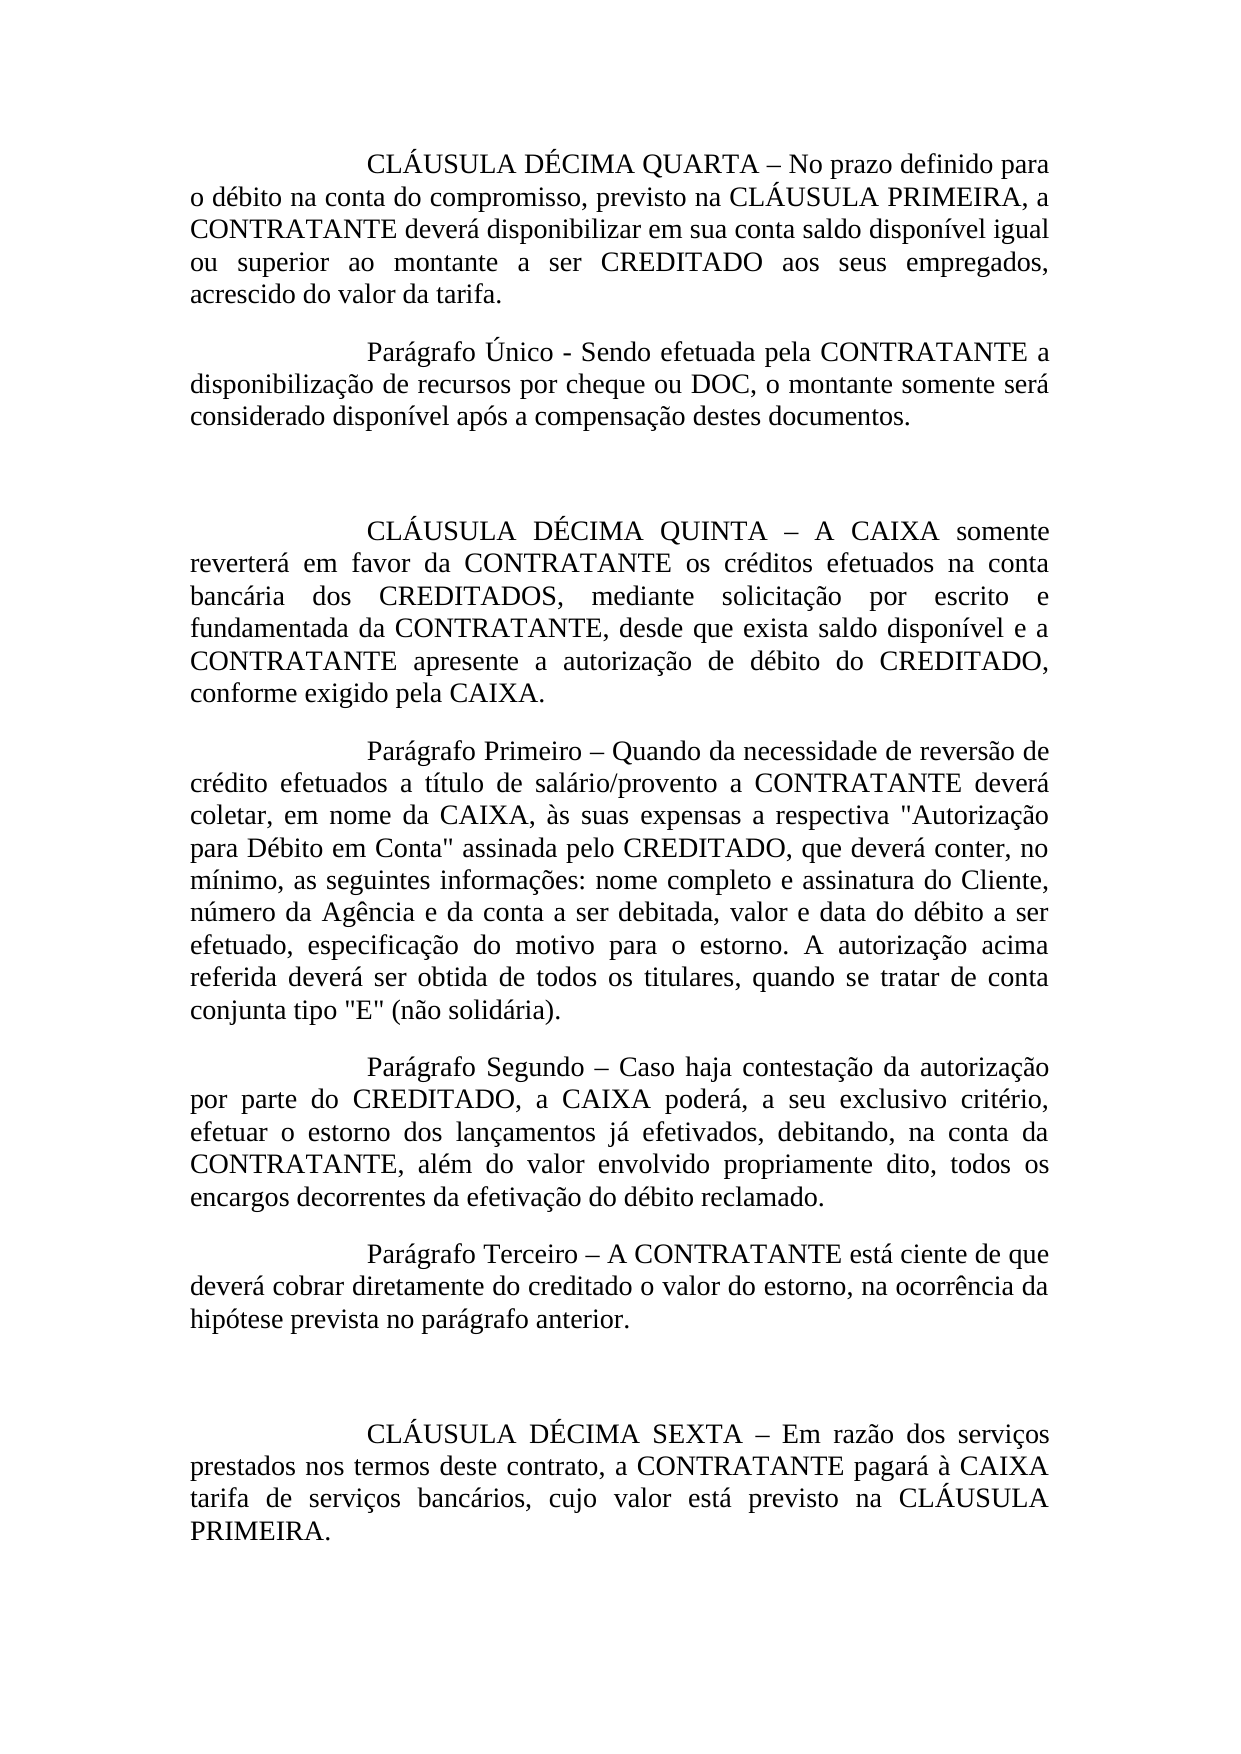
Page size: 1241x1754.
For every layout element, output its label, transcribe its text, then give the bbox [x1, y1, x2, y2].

text Parágrafo Único - Sendo efetuada pela CONTRATANTE a disponibilização de recursos por cheque ou DOC, o montante somente será considerado disponível após a compensação destes documentos. [190, 334, 1051, 432]
text Parágrafo Primeiro – Quando da necessidade de reversão de crédito efetuados a título de salário/provento a CONTRATANTE deverá coletar, em nome da CAIXA, às suas expensas a respectiva "Autorização para Débito em Conta" assinada pelo CREDITADO, que deverá conter, no mínimo, as seguintes informações: nome completo e assinatura do Cliente, número da Agência e da conta a ser debitada, valor e data do débito a ser efetuado, especificação do motivo para o estorno. A autorização acima referida deverá ser obtida de todos os titulares, quando se tratar de conta conjunta tipo "E" (não solidária). [190, 733, 1051, 1025]
text CLÁUSULA DÉCIMA QUINTA – A CAIXA somente reverterá em favor da CONTRATANTE os créditos efetuados na conta bancária dos CREDITADOS, mediante solicitação por escrito e fundamentada da CONTRATANTE, desde que exista saldo disponível e a CONTRATANTE apresente a autorização de débito do CREDITADO, conforme exigido pela CAIXA. [190, 514, 1051, 708]
text CLÁUSULA DÉCIMA QUARTA – No prazo definido para o débito na conta do compromisso, previsto na CLÁUSULA PRIMEIRA, a CONTRATANTE deverá disponibilizar em sua conta saldo disponível igual ou superior ao montante a ser CREDITADO aos seus empregados, acrescido do valor da tarifa. [190, 148, 1051, 309]
text Parágrafo Terceiro – A CONTRATANTE está ciente de que deverá cobrar diretamente do creditado o valor do estorno, na ocorrência da hipótese prevista no parágrafo anterior. [190, 1237, 1051, 1334]
text Parágrafo Segundo – Caso haja contestação da autorização por parte do CREDITADO, a CAIXA poderá, a seu exclusivo critério, efetuar o estorno dos lançamentos já efetivados, debitando, na conta da CONTRATANTE, além do valor envolvido propriamente dito, todos os encargos decorrentes da efetivação do débito reclamado. [190, 1050, 1051, 1212]
text CLÁUSULA DÉCIMA SEXTA – Em razão dos serviços prestados nos termos deste contrato, a CONTRATANTE pagará à CAIXA tarifa de serviços bancários, cujo valor está previsto na CLÁUSULA PRIMEIRA. [190, 1417, 1051, 1546]
